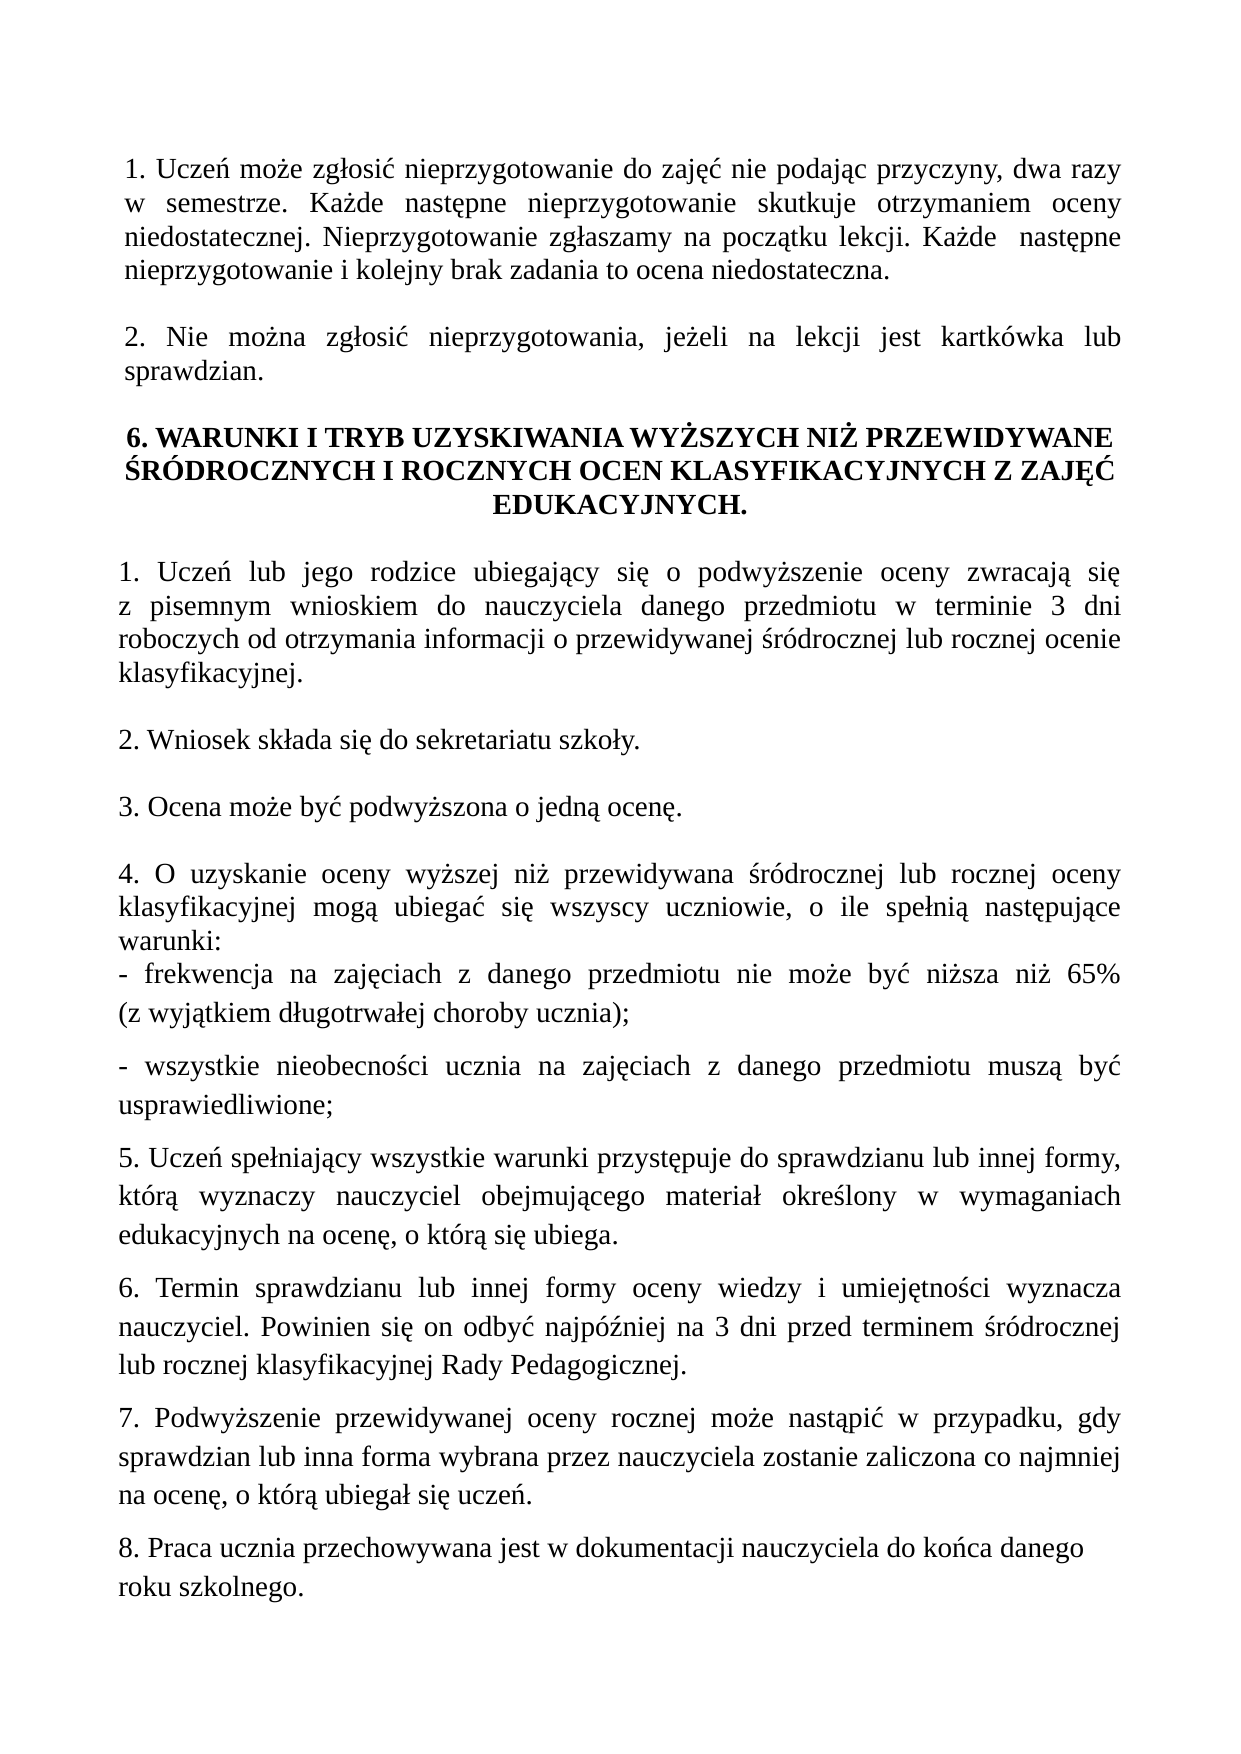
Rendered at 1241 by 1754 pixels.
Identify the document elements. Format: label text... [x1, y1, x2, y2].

text 6. WARUNKI I TRYB UZYSKIWANIA WYŻSZYCH NIŻ PRZEWIDYWANE ŚRÓDROCZNYCH I ROCZNYCH OCEN KLASYFIKACYJNYCH Z ZAJĘĆ EDUKACYJNYCH. [118, 420, 1122, 521]
text 6. Termin sprawdzianu lub innej formy oceny wiedzy i umiejętności wyznacza nauczyciel. Powinien się on odbyć najpóźniej na 3 dni przed terminem śródrocznej lub rocznej klasyfikacyjnej Rady Pedagogicznej. [118, 1270, 1122, 1381]
text 1. Uczeń może zgłosić nieprzygotowanie do zajęć nie podając przyczyny, dwa razy w semestrze. Każde następne nieprzygotowanie skutkuje otrzymaniem oceny niedostatecznej. Nieprzygotowanie zgłaszamy na początku lekcji. Każde następne nieprzygotowanie i kolejny brak zadania to ocena niedostateczna. [124, 152, 1122, 286]
text 5. Uczeń spełniający wszystkie warunki przystępuje do sprawdzianu lub innej formy, którą wyznaczy nauczyciel obejmującego materiał określony w wymaganiach edukacyjnych na ocenę, o którą się ubiega. [118, 1140, 1122, 1251]
text 4. O uzyskanie oceny wyższej niż przewidywana śródrocznej lub rocznej oceny klasyfikacyjnej mogą ubiegać się wszyscy uczniowie, o ile spełnią następujące warunki: [118, 856, 1122, 957]
text 2. Wniosek składa się do sekretariatu szkoły. [118, 722, 1122, 755]
text 7. Podwyższenie przewidywanej oceny rocznej może nastąpić w przypadku, gdy sprawdzian lub inna forma wybrana przez nauczyciela zostanie zaliczona co najmniej na ocenę, o którą ubiegał się uczeń. [118, 1400, 1122, 1511]
text 3. Ocena może być podwyższona o jedną ocenę. [118, 789, 1122, 822]
text - frekwencja na zajęciach z danego przedmiotu nie może być niższa niż 65% (z wyjątkiem długotrwałej choroby ucznia); [118, 957, 1122, 1029]
text - wszystkie nieobecności ucznia na zajęciach z danego przedmiotu muszą być usprawiedliwione; [118, 1048, 1122, 1120]
text 2. Nie można zgłosić nieprzygotowania, jeżeli na lekcji jest kartkówka lub sprawdzian. [124, 319, 1122, 386]
text 1. Uczeń lub jego rodzice ubiegający się o podwyższenie oceny zwracają się z pisemnym wnioskiem do nauczyciela danego przedmiotu w terminie 3 dni roboczych od otrzymania informacji o przewidywanej śródrocznej lub rocznej ocenie klasyfikacyjnej. [118, 554, 1122, 688]
text 8. Praca ucznia przechowywana jest w dokumentacji nauczyciela do końca danego roku szkolnego. [118, 1531, 1122, 1603]
